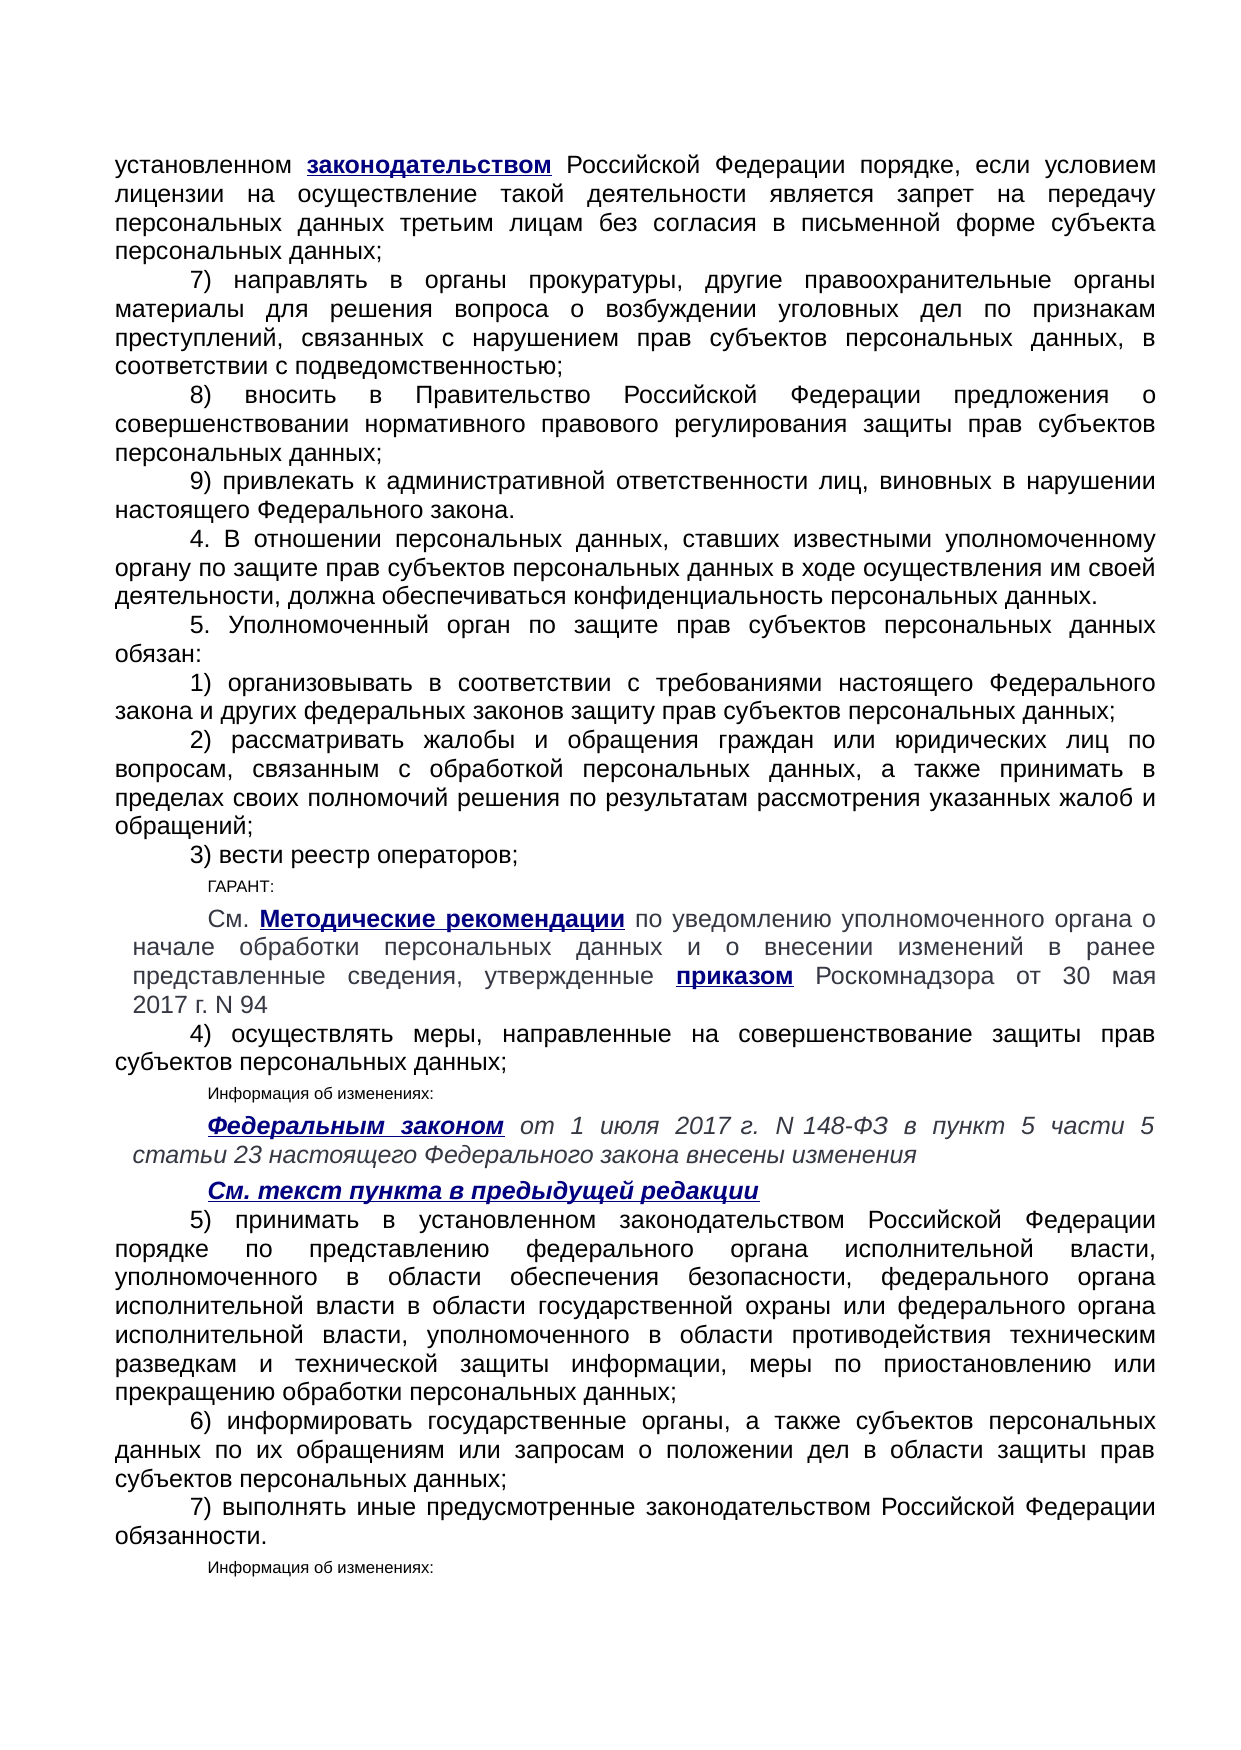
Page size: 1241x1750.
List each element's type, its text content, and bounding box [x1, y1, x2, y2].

text ГАРАНТ: [132, 877, 1157, 896]
text 8) вносить в Правительство Российской Федерации предложения о совершенствовании нормативного правового регулирования защиты прав субъектов персональных данных; [114, 380, 1157, 466]
text 7) выполнять иные предусмотренные законодательством Российской Федерации обязанности. [114, 1492, 1157, 1550]
text 5. Уполномоченный орган по защите прав субъектов персональных данных обязан: [114, 610, 1157, 667]
text Информация об изменениях: [132, 1084, 1157, 1103]
text 7) направлять в органы прокуратуры, другие правоохранительные органы материалы для решения вопроса о возбуждении уголовных дел по признакам преступлений, связанных с нарушением прав субъектов персональных данных, в соответствии с подведомственностью; [114, 265, 1157, 380]
text 1) организовывать в соответствии с требованиями настоящего Федерального закона и других федеральных законов защиту прав субъектов персональных данных; [114, 667, 1157, 725]
text См. текст пункта в предыдущей редакции [132, 1176, 1157, 1205]
text установленном законодательством Российской Федерации порядке, если условием лицензии на осуществление такой деятельности является запрет на передачу персональных данных третьим лицам без согласия в письменной форме субъекта персональных данных; [114, 150, 1157, 265]
text 4) осуществлять меры, направленные на совершенствование защиты прав субъектов персональных данных; [114, 1018, 1157, 1076]
text 4. В отношении персональных данных, ставших известными уполномоченному органу по защите прав субъектов персональных данных в ходе осуществления им своей деятельности, должна обеспечиваться конфиденциальность персональных данных. [114, 524, 1157, 610]
text 2) рассматривать жалобы и обращения граждан или юридических лиц по вопросам, связанным с обработкой персональных данных, а также принимать в пределах своих полномочий решения по результатам рассмотрения указанных жалоб и обращений; [114, 725, 1157, 840]
text 3) вести реестр операторов; [114, 840, 1157, 869]
text Федеральным законом от 1 июля 2017 г. N 148-ФЗ в пункт 5 части 5 статьи 23 настоящего Федерального закона внесены изменения [132, 1111, 1157, 1168]
text 5) принимать в установленном законодательством Российской Федерации порядке по представлению федерального органа исполнительной власти, уполномоченного в области обеспечения безопасности, федерального органа исполнительной власти в области государственной охраны или федерального органа исполнительной власти, уполномоченного в области противодействия техническим разведкам и технической защиты информации, меры по приостановлению или прекращению обработки персональных данных; [114, 1205, 1157, 1406]
text 9) привлекать к административной ответственности лиц, виновных в нарушении настоящего Федерального закона. [114, 466, 1157, 524]
text 6) информировать государственные органы, а также субъектов персональных данных по их обращениям или запросам о положении дел в области защиты прав субъектов персональных данных; [114, 1406, 1157, 1492]
text См. Методические рекомендации по уведомлению уполномоченного органа о начале обработки персональных данных и о внесении изменений в ранее представленные сведения, утвержденные приказом Роскомнадзора от 30 мая 2017 г. N 94 [132, 903, 1157, 1018]
text Информация об изменениях: [132, 1558, 1157, 1577]
